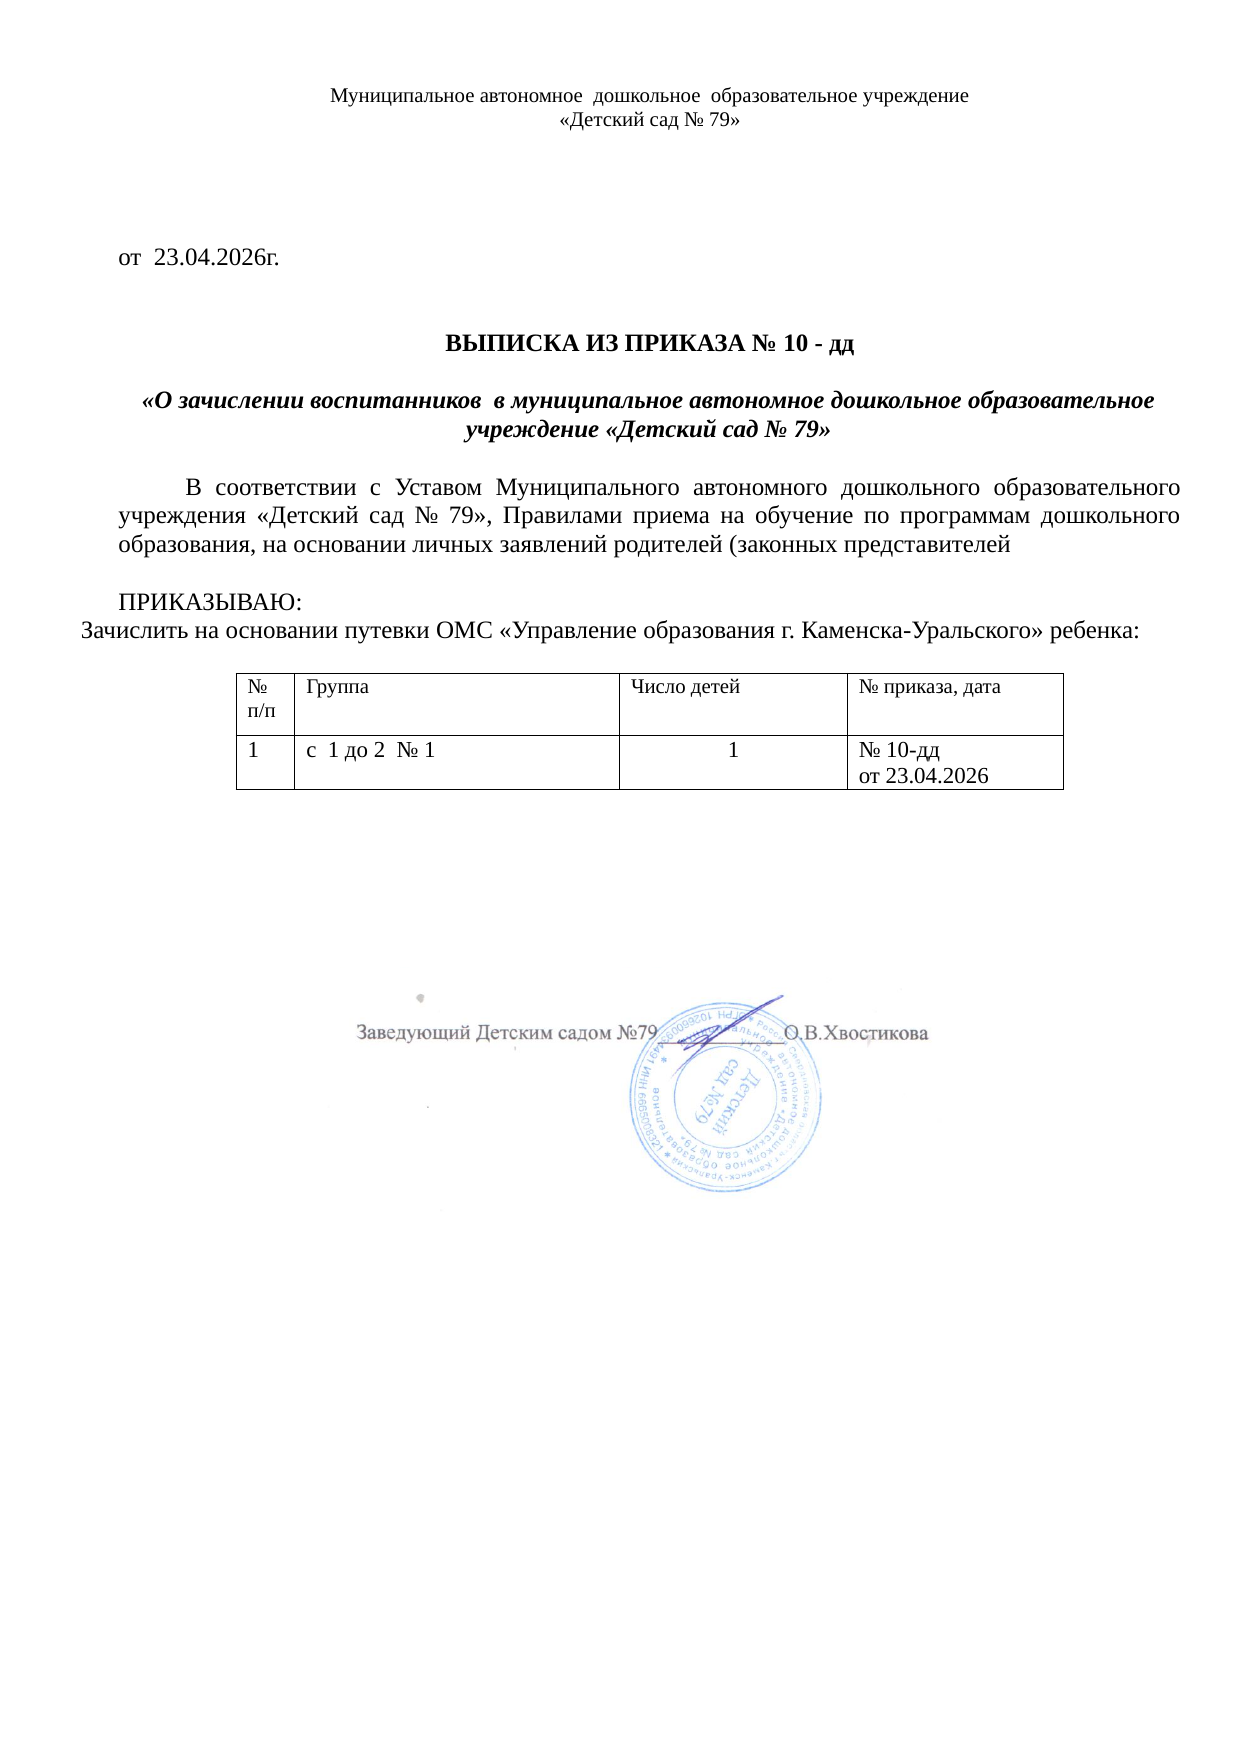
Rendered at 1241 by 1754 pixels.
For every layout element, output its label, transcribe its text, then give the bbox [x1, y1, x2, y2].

table_header Группа [295, 674, 619, 735]
table_cell 1 [620, 736, 847, 789]
table_cell с 1 до 2 № 1 [295, 736, 619, 789]
text «О зачислении воспитанников в муниципальное автономное дошкольное образовательное учреждение «Детский сад № 79» [118, 385, 1181, 443]
table_header № приказа, дата [848, 674, 1063, 735]
table_cell № 10-дд от 23.04.2026 [848, 736, 1063, 789]
table_cell 1 [237, 736, 294, 789]
text В соответствии с Уставом Муниципального автономного дошкольного образовательного учреждения «Детский сад № 79», Правилами приема на обучение по программам дошкольного образования, на основании личных заявлений родителей (законных представителей [118, 472, 1181, 558]
text «Детский сад № 79» [118, 107, 1181, 131]
table_header Число детей [620, 674, 847, 735]
table_header № п/п [237, 674, 294, 735]
text ПРИКАЗЫВАЮ: [302, 587, 1181, 615]
text Муниципальное автономное дошкольное образовательное учреждение [118, 83, 1181, 107]
text ВЫПИСКА ИЗ ПРИКАЗА № 10 - дд [118, 328, 1181, 357]
text от 23.04.2026г. [118, 242, 1181, 270]
